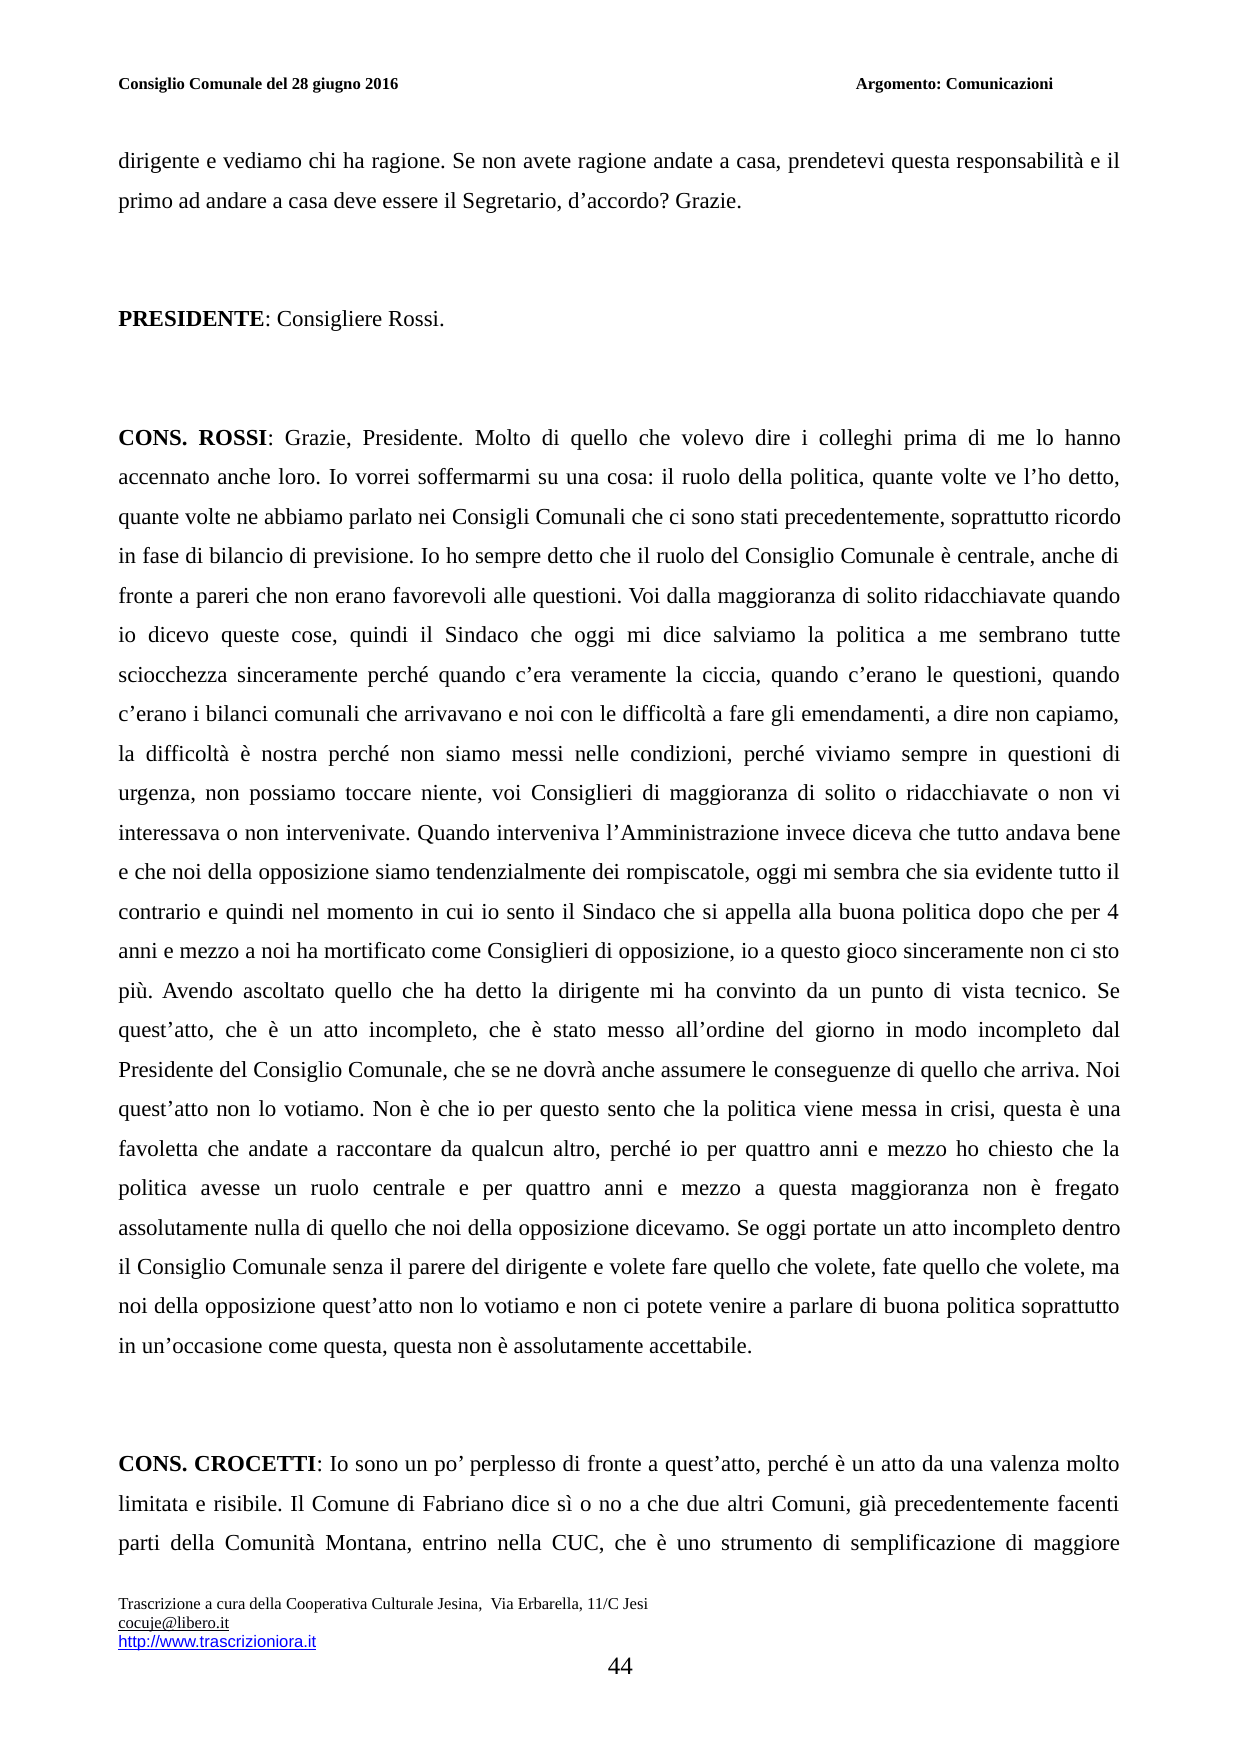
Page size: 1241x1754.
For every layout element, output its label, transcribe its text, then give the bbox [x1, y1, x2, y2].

text PRESIDENTE: Consigliere Rossi. [118, 306, 1122, 332]
text CONS. CROCETTI: Io sono un po’ perplesso di fronte a quest’atto, perché è un atto da una valenza molto limitata e risibile. Il Comune di Fabriano dice sì o no a che due altri Comuni, già precedentemente facenti parti della Comunità Montana, entrino nella CUC, che è uno strumento di semplificazione di maggiore [118, 1450, 1122, 1556]
text dirigente e vediamo chi ha ragione. Se non avete ragione andate a casa, prendetevi questa responsabilità e il primo ad andare a casa deve essere il Segretario, d’accordo? Grazie. [118, 148, 1122, 213]
text CONS. ROSSI: Grazie, Presidente. Molto di quello che volevo dire i colleghi prima di me lo hanno accennato anche loro. Io vorrei soffermarmi su una cosa: il ruolo della politica, quante volte ve l’ho detto, quante volte ne abbiamo parlato nei Consigli Comunali che ci sono stati precedentemente, soprattutto ricordo in fase di bilancio di previsione. Io ho sempre detto che il ruolo del Consiglio Comunale è centrale, anche di fronte a pareri che non erano favorevoli alle questioni. Voi dalla maggioranza di solito ridacchiavate quando io dicevo queste cose, quindi il Sindaco che oggi mi dice salviamo la politica a me sembrano tutte sciocchezza sinceramente perché quando c’era veramente la ciccia, quando c’erano le questioni, quando c’erano i bilanci comunali che arrivavano e noi con le difficoltà a fare gli emendamenti, a dire non capiamo, la difficoltà è nostra perché non siamo messi nelle condizioni, perché viviamo sempre in questioni di urgenza, non possiamo toccare niente, voi Consiglieri di maggioranza di solito o ridacchiavate o non vi interessava o non intervenivate. Quando interveniva l’Amministrazione invece diceva che tutto andava bene e che noi della opposizione siamo tendenzialmente dei rompiscatole, oggi mi sembra che sia evidente tutto il contrario e quindi nel momento in cui io sento il Sindaco che si appella alla buona politica dopo che per 4 anni e mezzo a noi ha mortificato come Consiglieri di opposizione, io a questo gioco sinceramente non ci sto più. Avendo ascoltato quello che ha detto la dirigente mi ha convinto da un punto di vista tecnico. Se quest’atto, che è un atto incompleto, che è stato messo all’ordine del giorno in modo incompleto dal Presidente del Consiglio Comunale, che se ne dovrà anche assumere le conseguenze di quello che arriva. Noi quest’atto non lo votiamo. Non è che io per questo sento che la politica viene messa in crisi, questa è una favoletta che andate a raccontare da qualcun altro, perché io per quattro anni e mezzo ho chiesto che la politica avesse un ruolo centrale e per quattro anni e mezzo a questa maggioranza non è fregato assolutamente nulla di quello che noi della opposizione dicevamo. Se oggi portate un atto incompleto dentro il Consiglio Comunale senza il parere del dirigente e volete fare quello che volete, fate quello che volete, ma noi della opposizione quest’atto non lo votiamo e non ci potete venire a parlare di buona politica soprattutto in un’occasione come questa, questa non è assolutamente accettabile. [118, 424, 1122, 1358]
